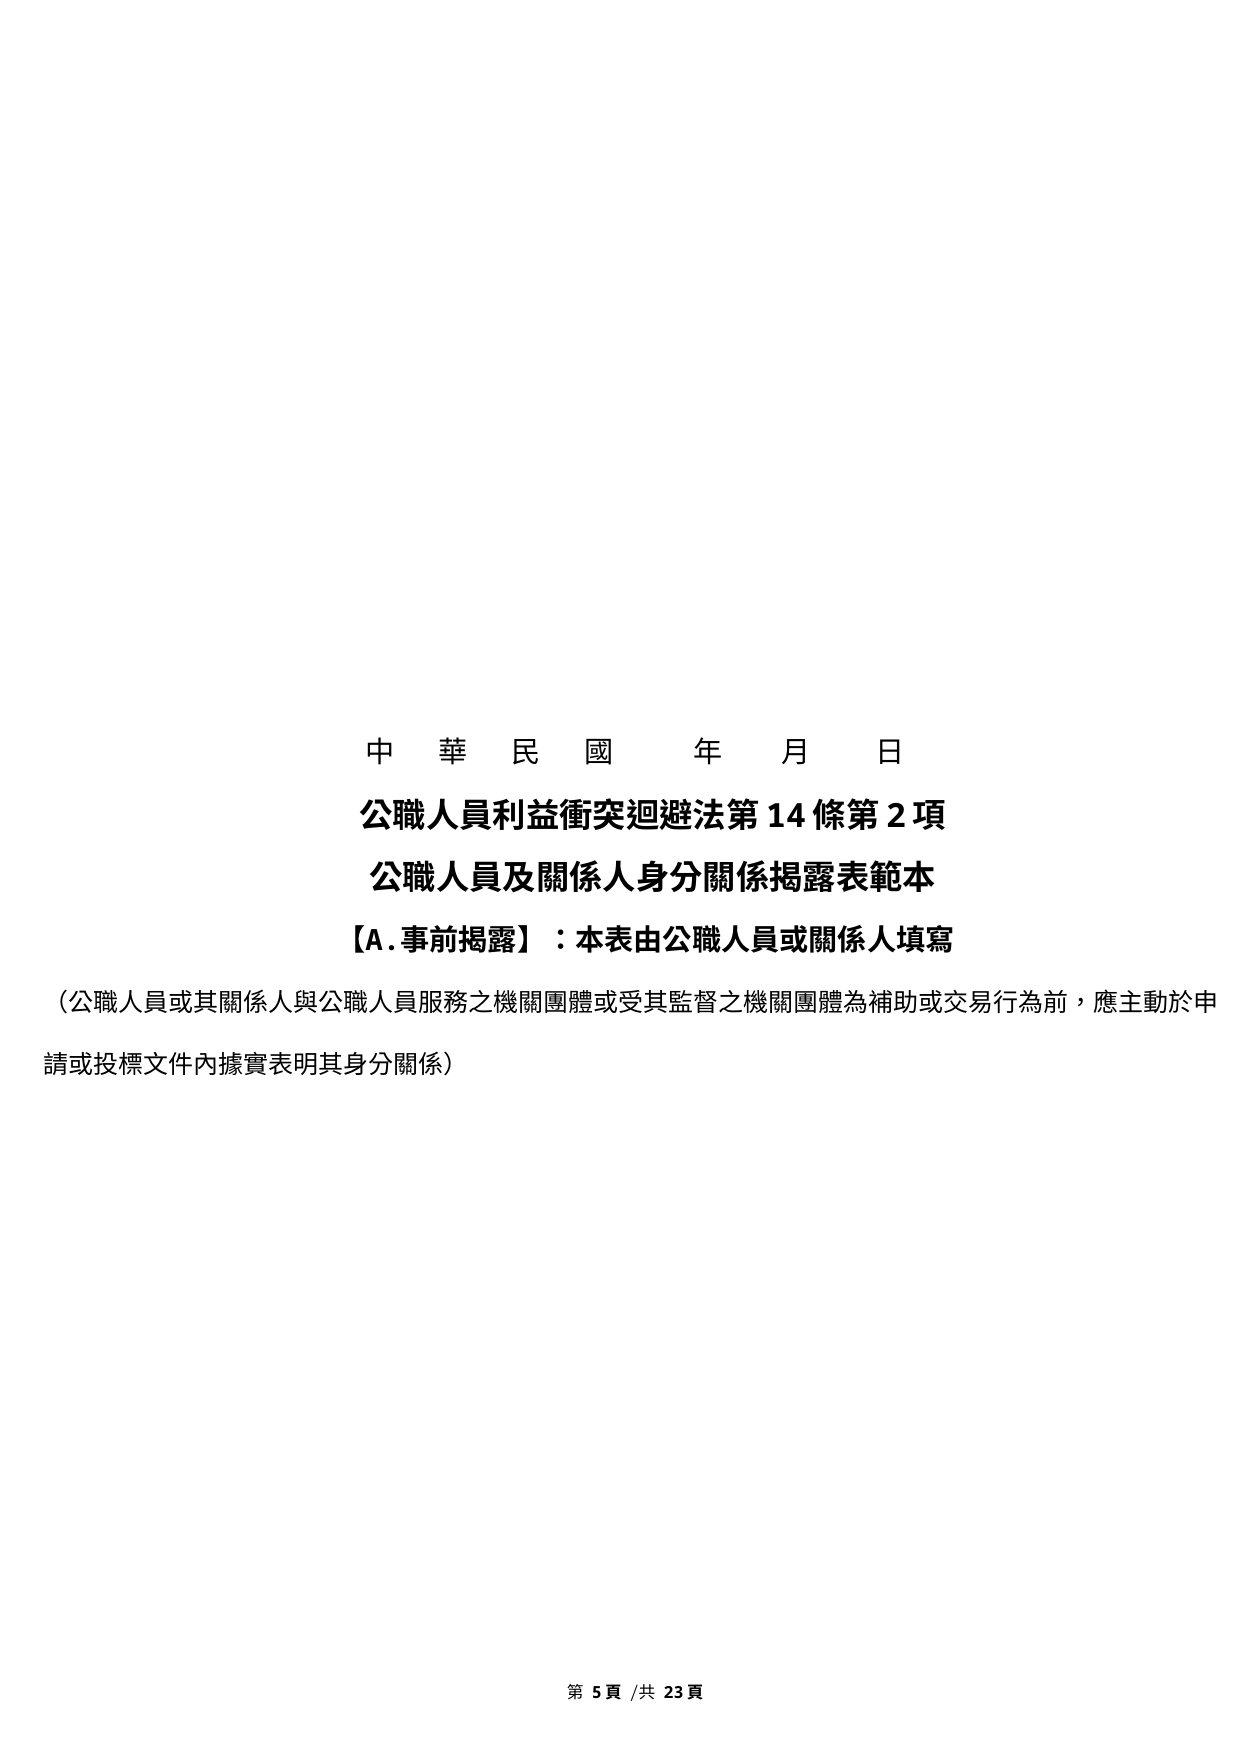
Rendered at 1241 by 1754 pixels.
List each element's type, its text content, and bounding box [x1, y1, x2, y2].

text 公職人員利益衝突迴避法第14條第2項 [15, 771, 1240, 833]
text 【A.事前揭露】：本表由公職人員或關係人填寫 [15, 896, 1240, 958]
text 中 華 民 國 年 月 日 [118, 708, 1152, 771]
text 請或投標文件內據實表明其身分關係） [43, 1021, 1226, 1083]
text （公職人員或其關係人與公職人員服務之機關團體或受其監督之機關團體為補助或交易行為前，應主動於申 [43, 958, 1226, 1021]
text 公職人員及關係人身分關係揭露表範本 [15, 833, 1240, 896]
